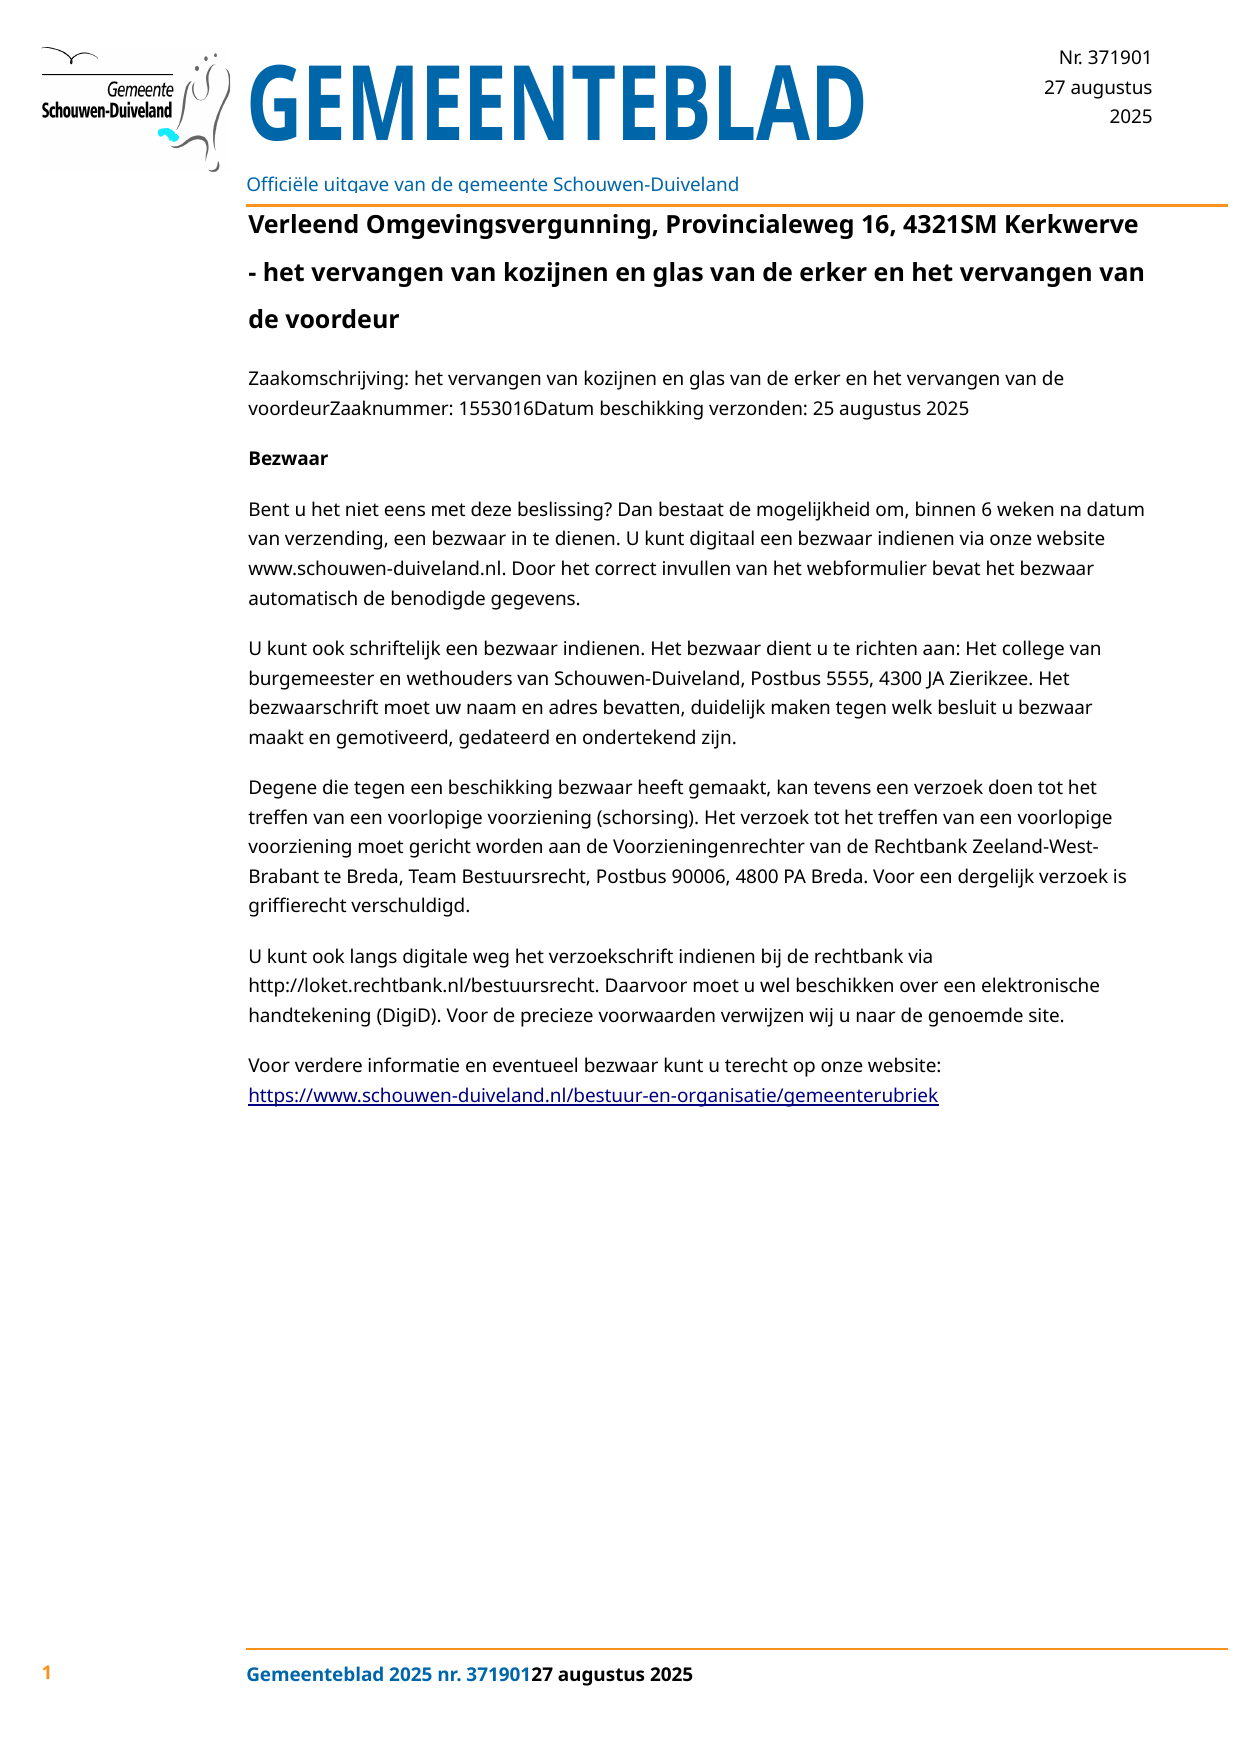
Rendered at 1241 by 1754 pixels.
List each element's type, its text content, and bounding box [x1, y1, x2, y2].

text U kunt ook langs digitale weg het verzoekschrift indienen bij de rechtbank via http://loket.rechtbank.nl/bestuursrecht. Daarvoor moet u wel beschikken over een elektronische handtekening (DigiD). Voor de precieze voorwaarden verwijzen wij u naar de genoemde site. [248, 943, 1152, 1028]
text Bezwaar [248, 446, 1152, 471]
text Degene die tegen een beschikking bezwaar heeft gemaakt, kan tevens een verzoek doen tot het treffen van een voorlopige voorziening (schorsing). Het verzoek tot het treffen van een voorlopige voorziening moet gericht worden aan de Voorzieningenrechter van de Rechtbank Zeeland-West-Brabant te Breda, Team Bestuursrecht, Postbus 90006, 4800 PA Breda. Voor een dergelijk verzoek is griffierecht verschuldigd. [248, 774, 1152, 918]
picture [41, 47, 231, 172]
text Zaakomschrijving: het vervangen van kozijnen en glas van de erker en het vervangen van de voordeurZaaknummer: 1553016Datum beschikking verzonden: 25 augustus 2025 [248, 366, 1152, 421]
text Bent u het niet eens met deze beslissing? Dan bestaat de mogelijkheid om, binnen 6 weken na datum van verzending, een bezwaar in te dienen. U kunt digitaal een bezwaar indienen via onze website www.schouwen-duiveland.nl. Door het correct invullen van het webformulier bevat het bezwaar automatisch de benodigde gegevens. [248, 496, 1152, 610]
text Voor verdere informatie en eventueel bezwaar kunt u terecht op onze website: https://www.schouwen-duiveland.nl/bestuur-en-organisatie/gemeenterubriek [248, 1053, 1152, 1108]
text Verleend Omgevingsvergunning, Provincialeweg 16, 4321SM Kerkwerve - het vervangen van kozijnen en glas van de erker en het vervangen van de voordeur [248, 207, 1152, 336]
text U kunt ook schriftelijk een bezwaar indienen. Het bezwaar dient u te richten aan: Het college van burgemeester en wethouders van Schouwen-Duiveland, Postbus 5555, 4300 JA Zierikzee. Het bezwaarschrift moet uw naam en adres bevatten, duidelijk maken tegen welk besluit u bezwaar maakt en gemotiveerd, gedateerd en ondertekend zijn. [248, 635, 1152, 749]
